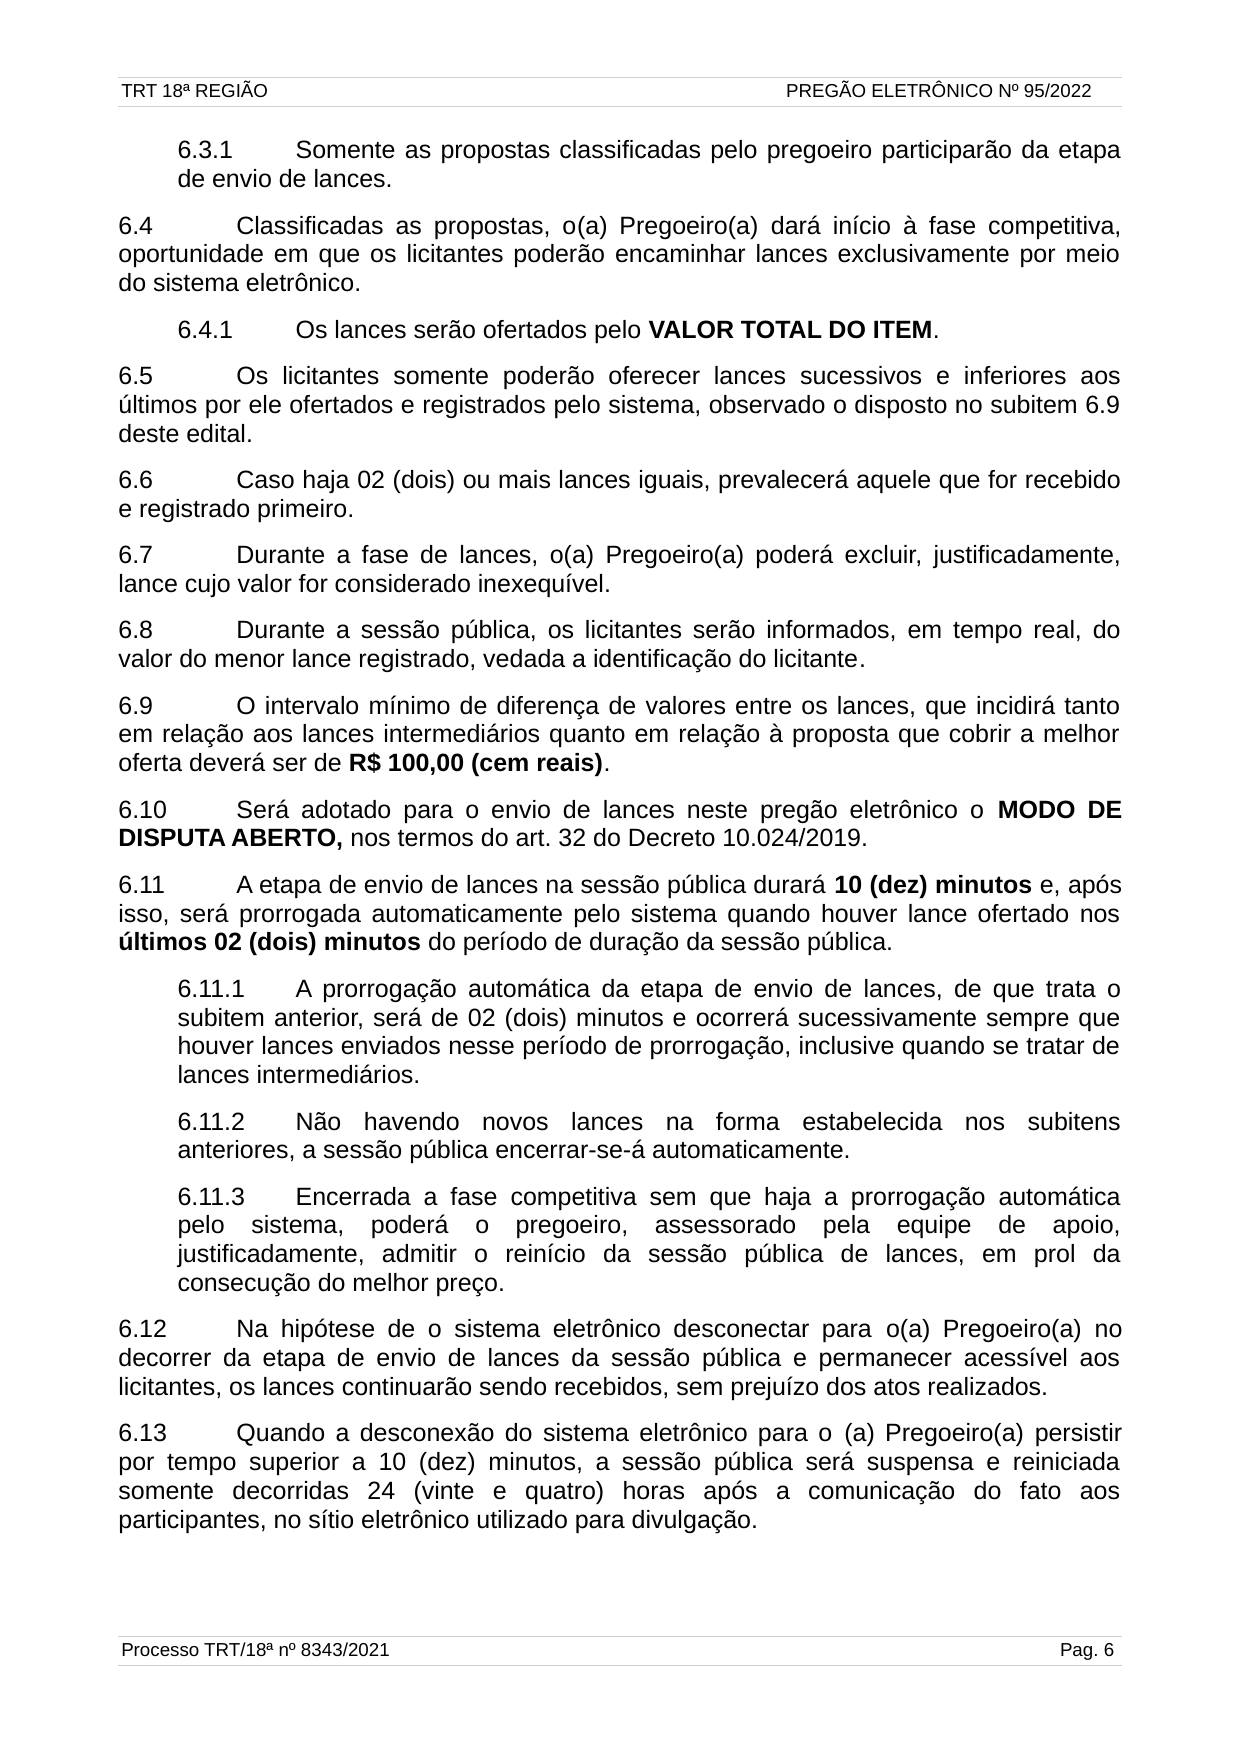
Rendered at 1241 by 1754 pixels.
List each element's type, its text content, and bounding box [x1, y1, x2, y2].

text 6.11.1 A prorrogação automática da etapa de envio de lances, de que trata o subitem anterior, será de 02 (dois) minutos e ocorrerá sucessivamente sempre que houver lances enviados nesse período de prorrogação, inclusive quando se tratar de lances intermediários. [177, 974, 1122, 1089]
text 6.11 A etapa de envio de lances na sessão pública durará 10 (dez) minutos e, após isso, será prorrogada automaticamente pelo sistema quando houver lance ofertado nos últimos 02 (dois) minutos do período de duração da sessão pública. [118, 870, 1122, 956]
text 6.10 Será adotado para o envio de lances neste pregão eletrônico o MODO DE DISPUTA ABERTO, nos termos do art. 32 do Decreto 10.024/2019. [118, 795, 1122, 852]
text 6.3.1 Somente as propostas classificadas pelo pregoeiro participarão da etapa de envio de lances. [177, 136, 1122, 193]
text 6.11.2 Não havendo novos lances na forma estabelecida nos subitens anteriores, a sessão pública encerrar-se-á automaticamente. [177, 1107, 1122, 1164]
text 6.4.1 Os lances serão ofertados pelo VALOR TOTAL DO ITEM. [177, 315, 1122, 343]
text 6.4 Classificadas as propostas, o(a) Pregoeiro(a) dará início à fase competitiva, oportunidade em que os licitantes poderão encaminhar lances exclusivamente por meio do sistema eletrônico. [118, 211, 1122, 297]
text 6.6 Caso haja 02 (dois) ou mais lances iguais, prevalecerá aquele que for recebido e registrado primeiro. [118, 465, 1122, 523]
text 6.7 Durante a fase de lances, o(a) Pregoeiro(a) poderá excluir, justificadamente, lance cujo valor for considerado inexequível. [118, 540, 1122, 598]
text 6.11.3 Encerrada a fase competitiva sem que haja a prorrogação automática pelo sistema, poderá o pregoeiro, assessorado pela equipe de apoio, justificadamente, admitir o reinício da sessão pública de lances, em prol da consecução do melhor preço. [177, 1182, 1122, 1297]
text 6.13 Quando a desconexão do sistema eletrônico para o (a) Pregoeiro(a) persistir por tempo superior a 10 (dez) minutos, a sessão pública será suspensa e reiniciada somente decorridas 24 (vinte e quatro) horas após a comunicação do fato aos participantes, no sítio eletrônico utilizado para divulgação. [118, 1418, 1122, 1533]
text 6.12 Na hipótese de o sistema eletrônico desconectar para o(a) Pregoeiro(a) no decorrer da etapa de envio de lances da sessão pública e permanecer acessível aos licitantes, os lances continuarão sendo recebidos, sem prejuízo dos atos realizados. [118, 1314, 1122, 1401]
text 6.5 Os licitantes somente poderão oferecer lances sucessivos e inferiores aos últimos por ele ofertados e registrados pelo sistema, observado o disposto no subitem 6.9 deste edital. [118, 361, 1122, 447]
text 6.8 Durante a sessão pública, os licitantes serão informados, em tempo real, do valor do menor lance registrado, vedada a identificação do licitante. [118, 616, 1122, 673]
text 6.9 O intervalo mínimo de diferença de valores entre os lances, que incidirá tanto em relação aos lances intermediários quanto em relação à proposta que cobrir a melhor oferta deverá ser de R$ 100,00 (cem reais). [118, 691, 1122, 777]
